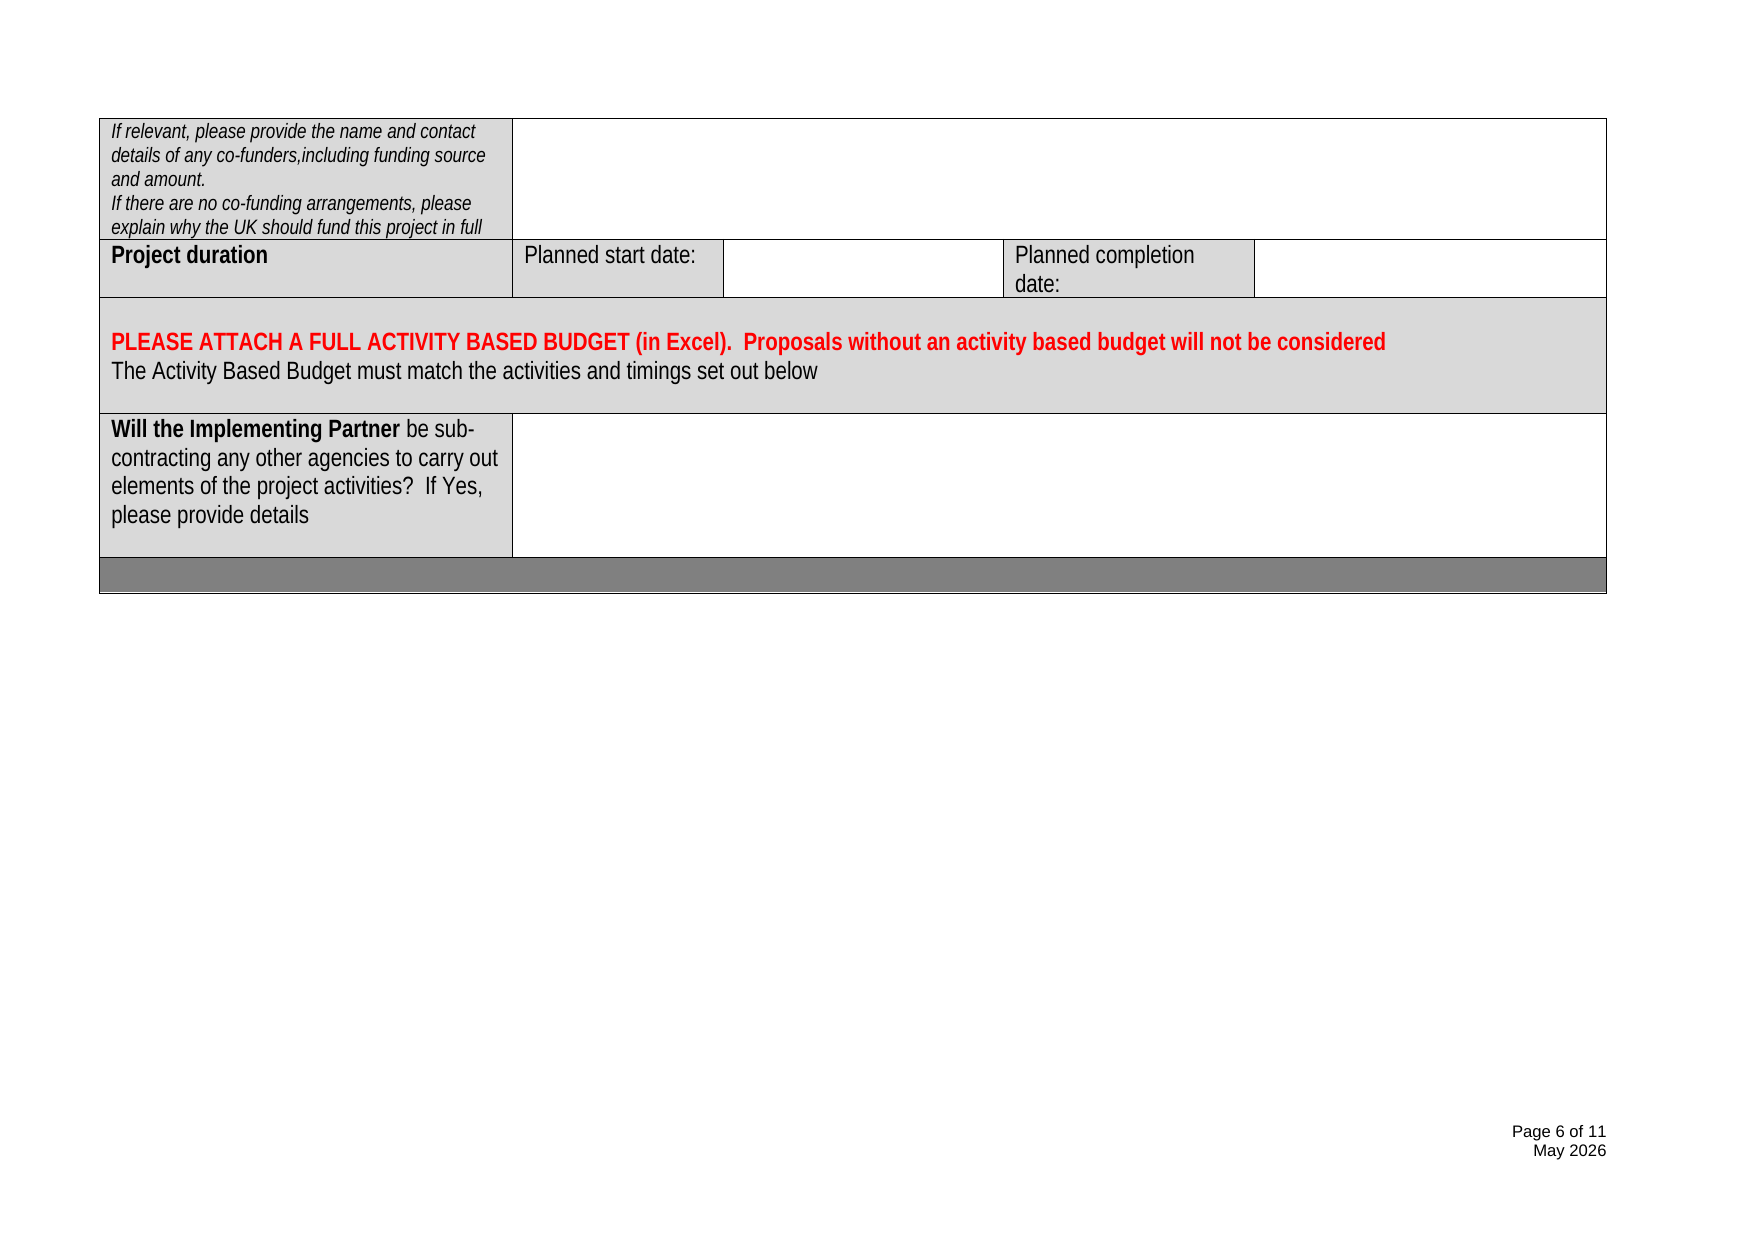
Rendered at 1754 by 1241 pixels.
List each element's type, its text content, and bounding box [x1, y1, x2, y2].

table_cell If relevant, please provide the name and contact details of any co-funders,including funding source and amount. If there are no co-funding arrangements, please explain why the UK should fund this project in full [100, 119, 512, 239]
table_cell PLEASE ATTACH A FULL ACTIVITY BASED BUDGET (in Excel). Proposals without an activity based budget will not be considered The Activity Based Budget must match the activities and timings set out below [100, 298, 1606, 413]
table_cell [100, 558, 513, 592]
table_cell Planned start date: [513, 240, 723, 297]
table_cell [1255, 240, 1606, 297]
table_cell [724, 240, 1003, 297]
table_cell [513, 414, 1606, 557]
table_cell [513, 558, 1606, 592]
table_cell Will the Implementing Partner be sub-contracting any other agencies to carry out elements of the project activities? If Yes, please provide details [100, 414, 512, 557]
table_cell Planned completion date: [1004, 240, 1254, 297]
table_cell Project duration [100, 240, 512, 297]
table_cell [513, 119, 1606, 239]
